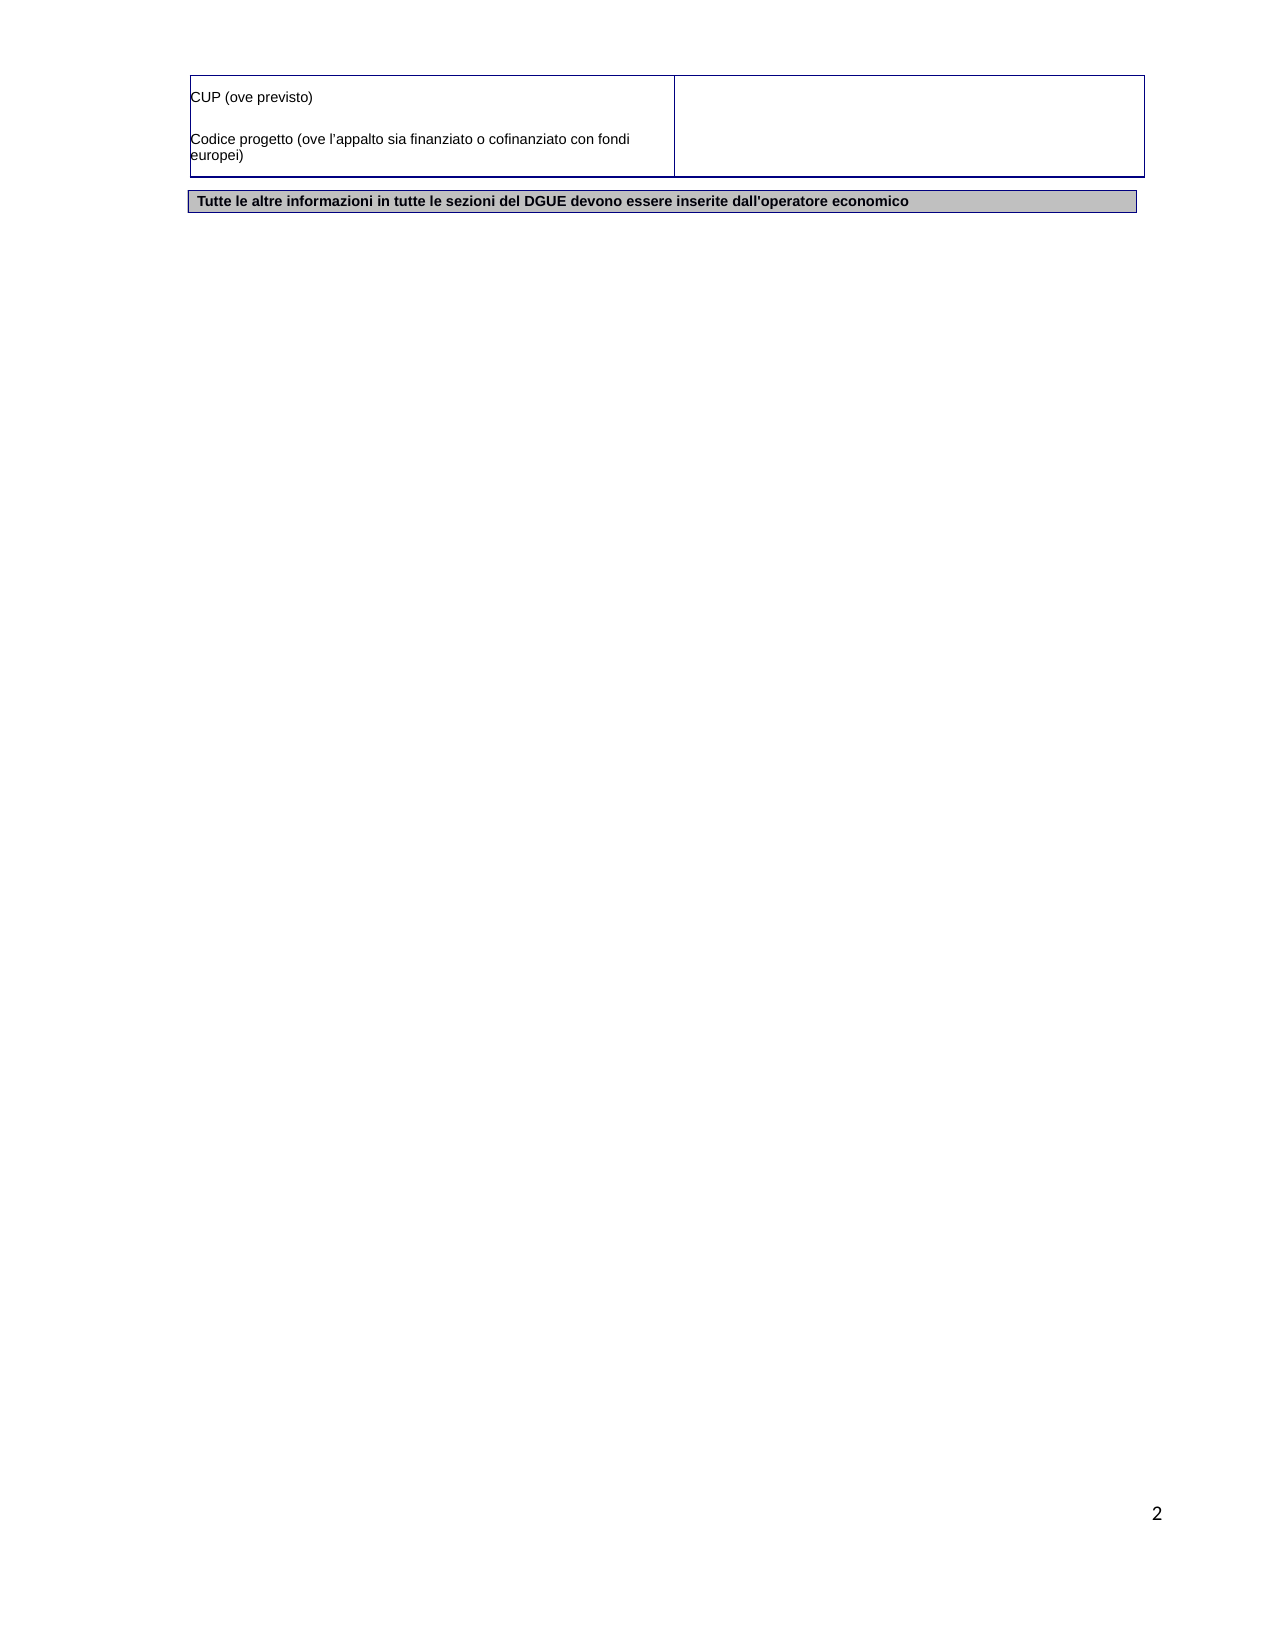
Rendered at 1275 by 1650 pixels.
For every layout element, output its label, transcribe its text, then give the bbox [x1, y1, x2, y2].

text Tutte le altre informazioni in tutte le sezioni del DGUE devono essere inserite dall'operatore economico [189, 191, 1136, 212]
table_cell [675, 76, 1144, 176]
table_cell CUP (ove previsto) Codice progetto (ove l’appalto sia finanziato o cofinanziato con fondi europei) [191, 76, 674, 176]
